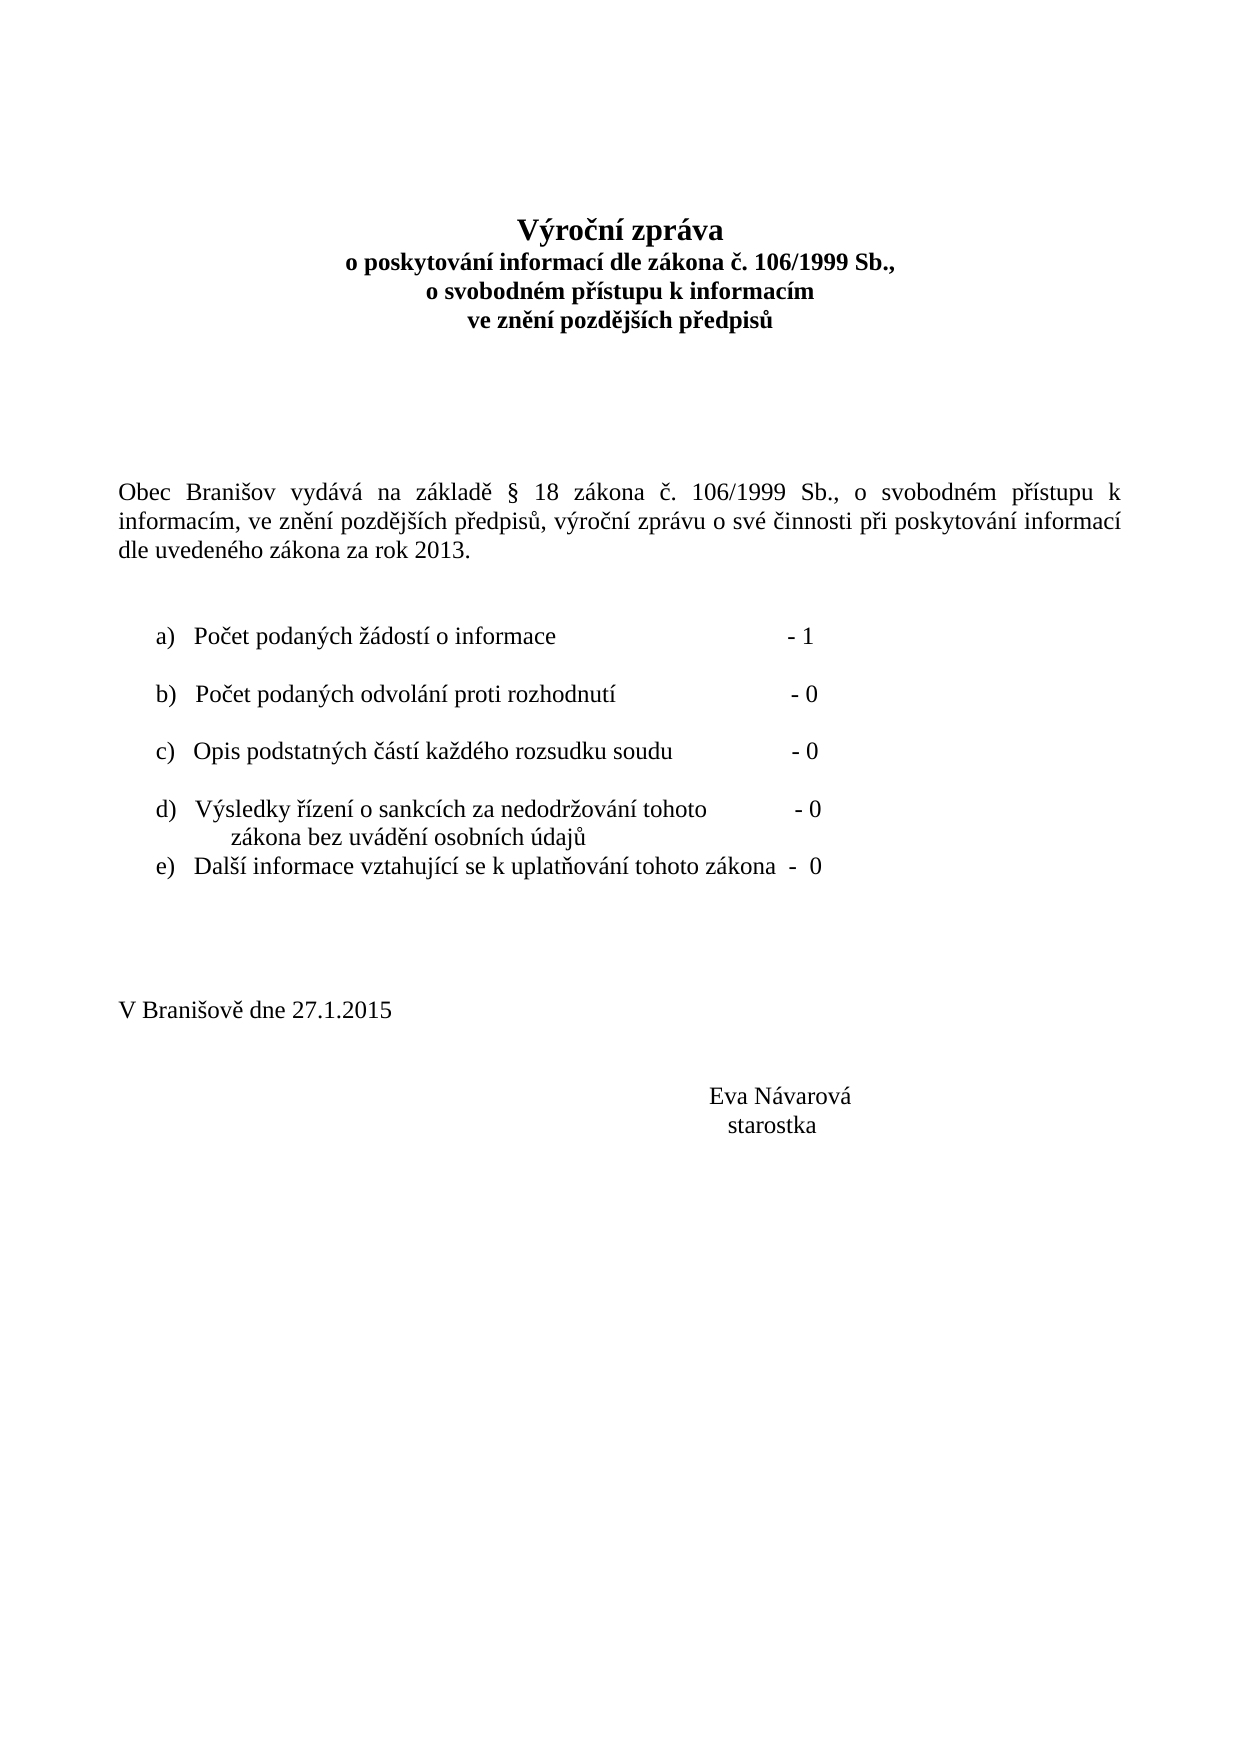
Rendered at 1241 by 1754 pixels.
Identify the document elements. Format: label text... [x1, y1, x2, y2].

text o poskytování informací dle zákona č. 106/1999 Sb., [118, 247, 1122, 276]
text o svobodném přístupu k informacím [118, 276, 1122, 305]
text b) Počet podaných odvolání proti rozhodnutí - 0 [118, 679, 1122, 707]
text a) Počet podaných žádostí o informace - 1 [118, 621, 1122, 650]
list Opis podstatných částí každého rozsudku soudu - 0 [156, 736, 1122, 765]
text V Branišově dne 27.1.2015 [118, 995, 1122, 1024]
text Výroční zpráva [118, 212, 1122, 247]
text Obec Branišov vydává na základě § 18 zákona č. 106/1999 Sb., o svobodném přístupu k informacím, ve znění pozdějších předpisů, výroční zprávu o své činnosti při poskytování informací dle uvedeného zákona za rok 2013. [118, 477, 1122, 564]
text starostka [118, 1110, 1122, 1139]
text e) Další informace vztahující se k uplatňování tohoto zákona - 0 [118, 851, 1122, 880]
text ve znění pozdějších předpisů [118, 305, 1122, 334]
text Eva Návarová [118, 1081, 1122, 1110]
text d) Výsledky řízení o sankcích za nedodržování tohoto - 0 [118, 794, 1122, 822]
list zákona bez uvádění osobních údajů [193, 822, 1122, 851]
